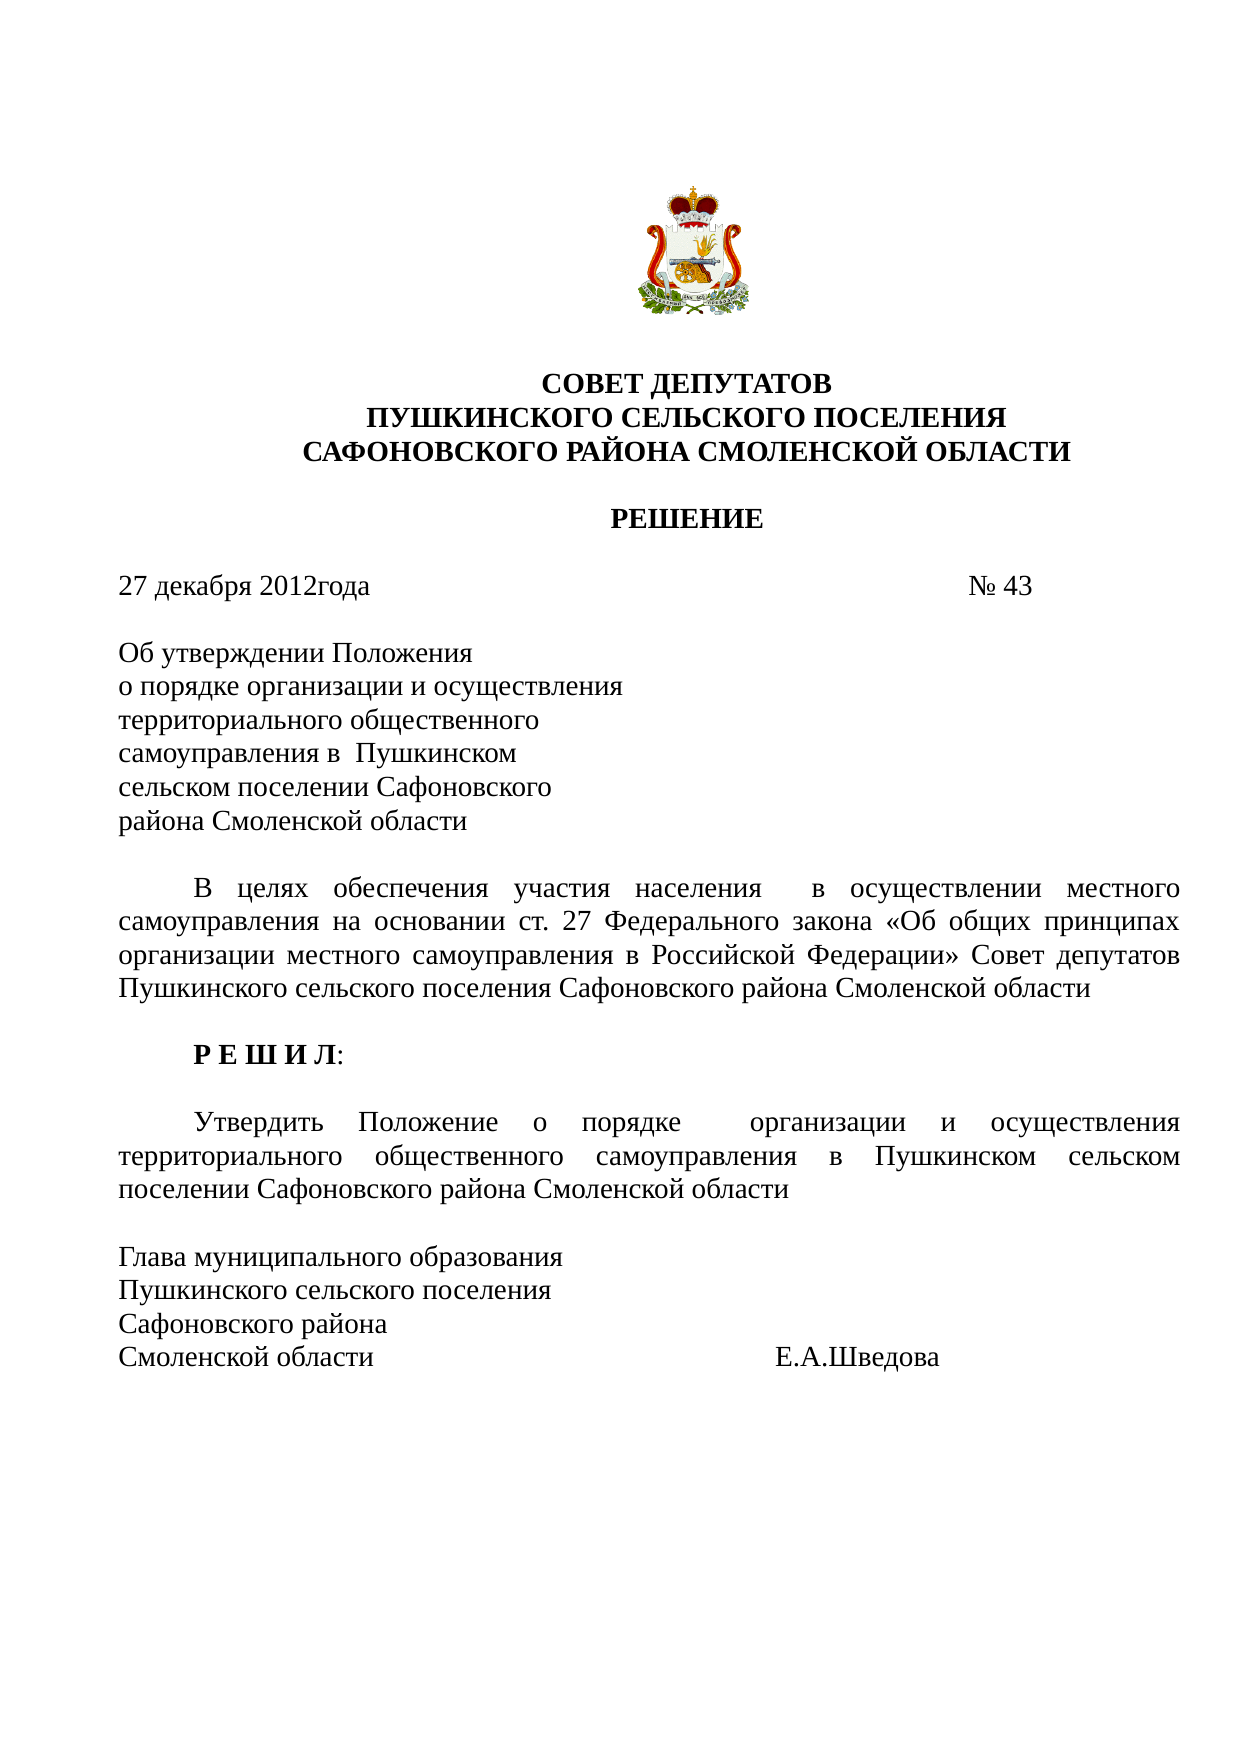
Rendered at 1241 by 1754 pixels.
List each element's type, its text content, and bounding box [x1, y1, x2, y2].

text Пушкинского сельского поселения [118, 1272, 1181, 1306]
text РЕШЕНИЕ [118, 501, 1181, 534]
text района Смоленской области [118, 803, 1181, 836]
text 27 декабря 2012года № 43 [118, 568, 1181, 601]
text Сафоновского района [118, 1306, 1181, 1339]
text Смоленской области Е.А.Шведова [118, 1339, 1181, 1373]
text ПУШКИНСКОГО сельского ПОСЕЛЕНИЯ [118, 400, 1181, 434]
text сельском поселении Сафоновского [118, 769, 1181, 803]
text территориального общественного [118, 702, 1181, 736]
text Р Е Ш И Л: [118, 1037, 1181, 1071]
picture [637, 185, 750, 315]
text о порядке организации и осуществления [118, 668, 1181, 702]
text Утвердить Положение о порядке организации и осуществления территориального общественного самоуправления в Пушкинском сельском поселении Сафоновского района Смоленской области [118, 1104, 1181, 1205]
text В целях обеспечения участия населения в осуществлении местного самоуправления на основании ст. 27 Федерального закона «Об общих принципах организации местного самоуправления в Российской Федерации» Совет депутатов Пушкинского сельского поселения Сафоновского района Смоленской области [118, 870, 1181, 1004]
text самоуправления в Пушкинском [118, 736, 1181, 769]
text Об утверждении Положения [118, 635, 1181, 668]
text Глава муниципального образования [118, 1239, 1181, 1272]
text СОВЕТ ДЕПУТАТОВ [118, 367, 1181, 400]
text САФОНОВСКОГО района Смоленской области [118, 434, 1181, 467]
